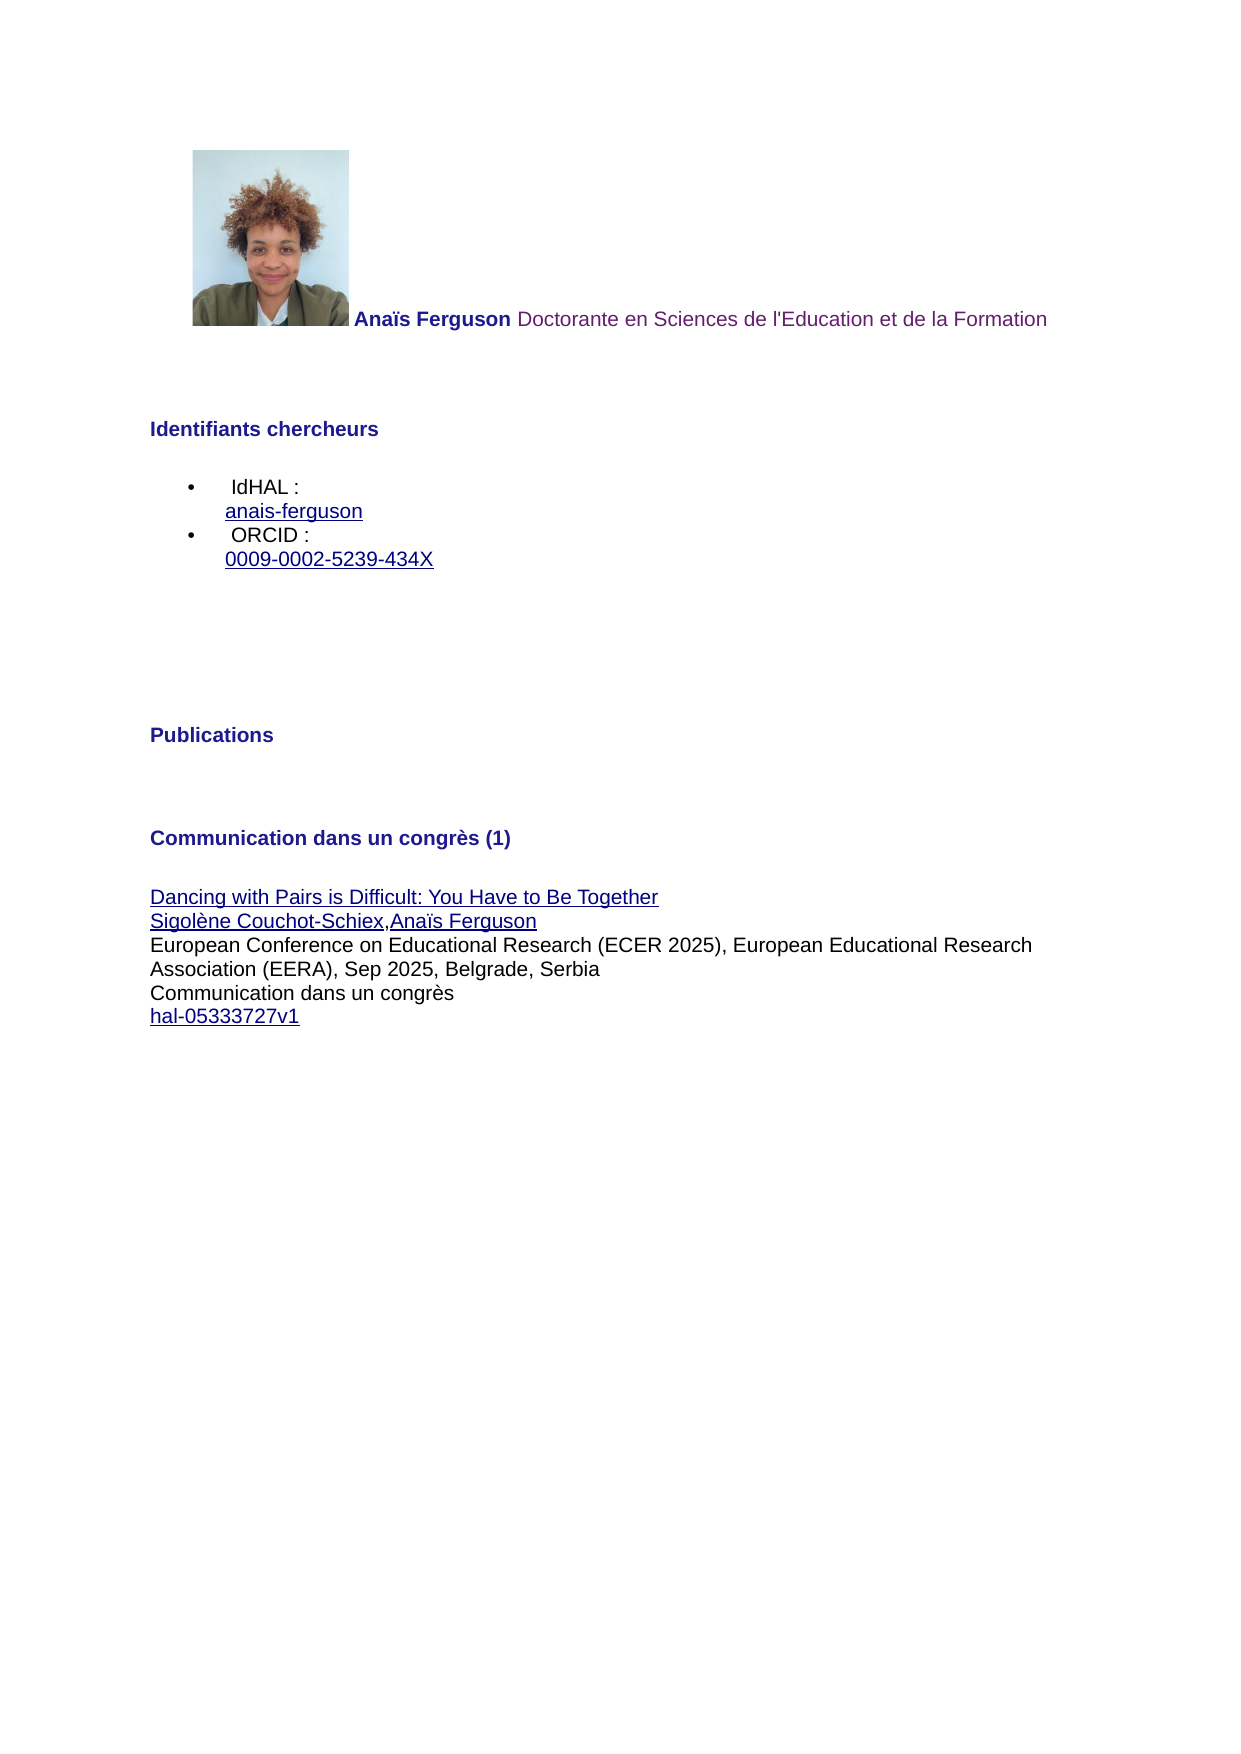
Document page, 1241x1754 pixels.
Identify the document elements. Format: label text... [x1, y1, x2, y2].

list ORCID : [187, 523, 1090, 547]
picture [192, 150, 349, 326]
subtitle Publications [150, 723, 1090, 747]
subtitle Anaïs Ferguson Doctorante en Sciences de l'Education et de la Formation [150, 150, 1090, 330]
list IdHAL : [187, 475, 1090, 499]
subtitle Communication dans un congrès (1) [150, 826, 1090, 850]
subtitle Identifiants chercheurs [150, 417, 1090, 441]
list anais-ferguson [187, 499, 1090, 523]
table_header Dancing with Pairs is Difficult: You Have to Be Together Sigolène Couchot-Schiex,Anaïs Ferguson European Conference on Educational Research (ECER 2025), European Educational Research Association (EERA), Sep 2025, Belgrade, Serbia Communication dans un congrès hal-05333727v1 [150, 885, 1090, 1028]
list 0009-0002-5239-434X [187, 547, 1090, 571]
